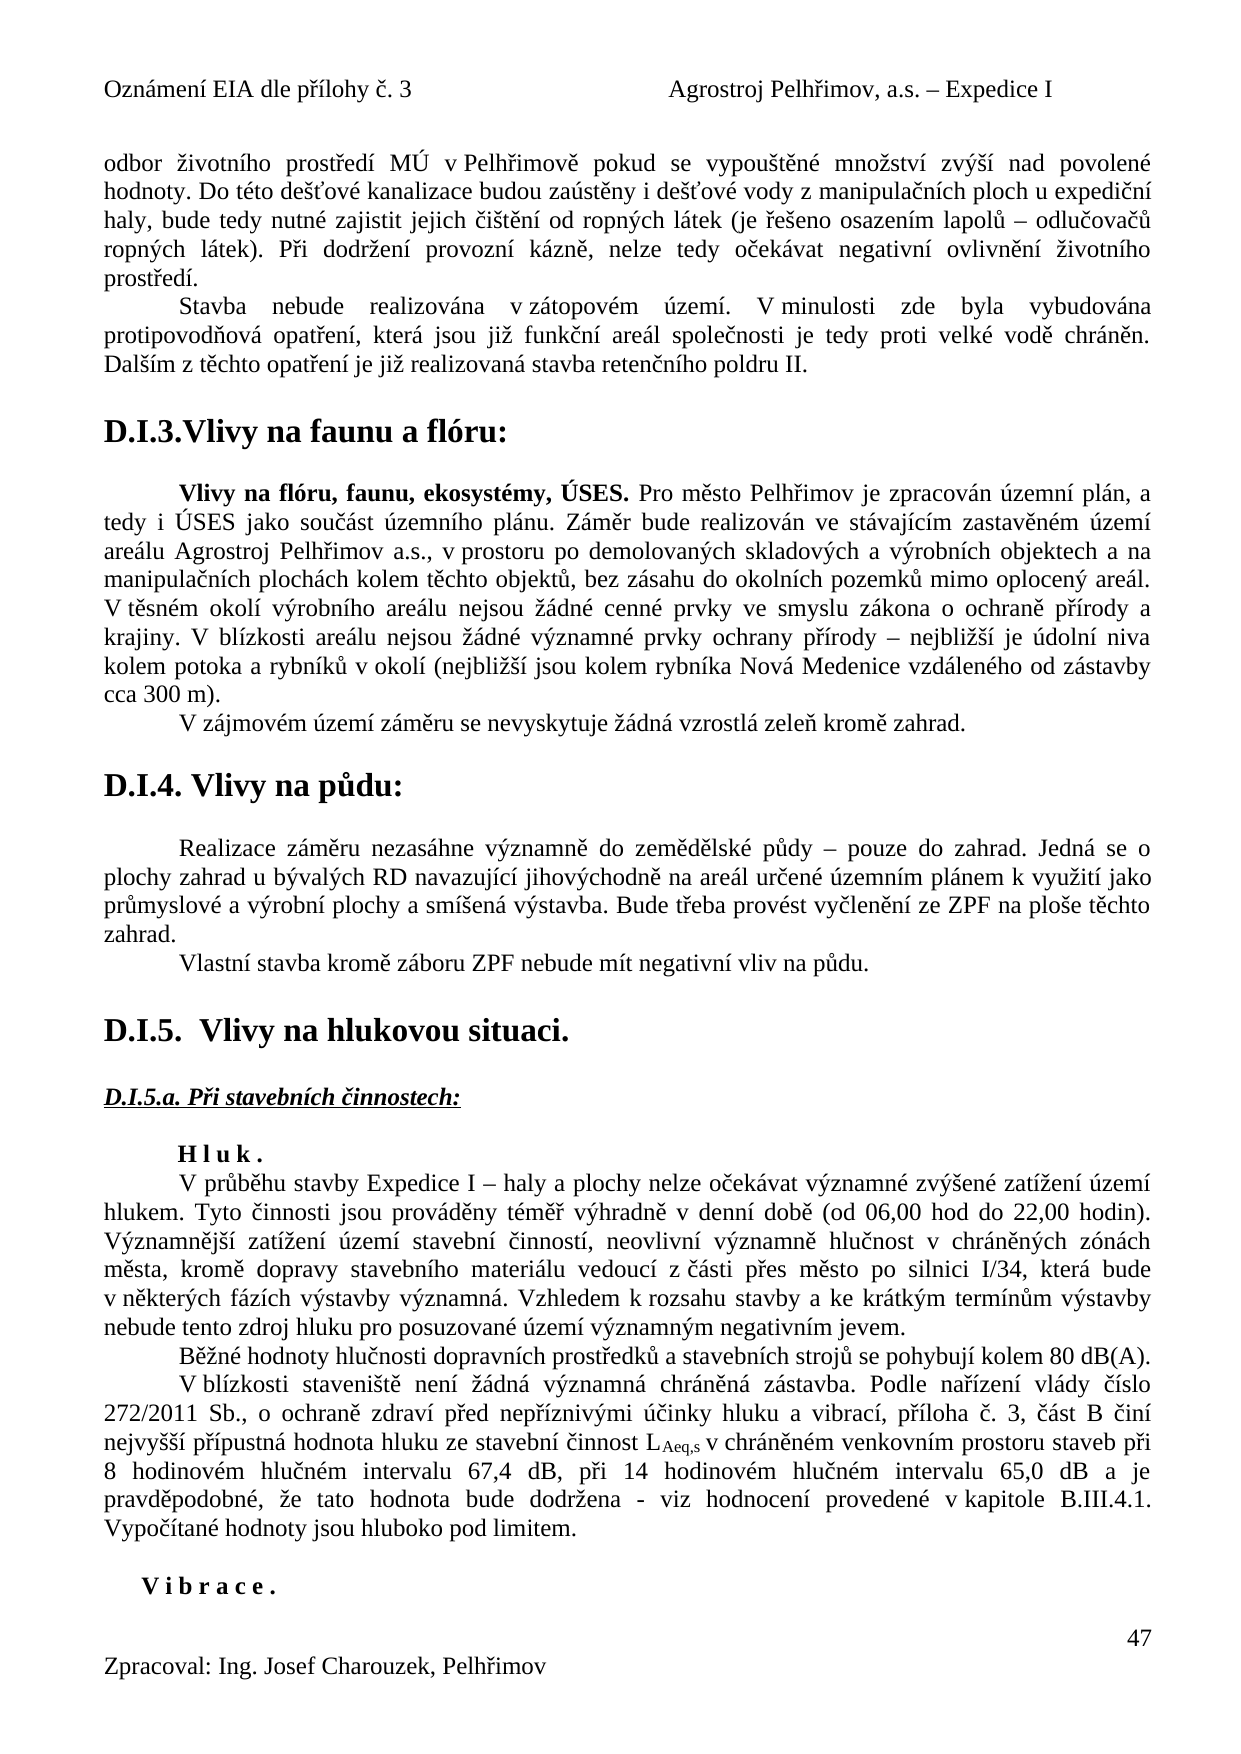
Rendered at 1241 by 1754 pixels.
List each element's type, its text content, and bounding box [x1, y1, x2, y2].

text V zájmovém území záměru se nevyskytuje žádná vzrostlá zeleň kromě zahrad. [103, 708, 1152, 737]
text V blízkosti staveniště není žádná významná chráněná zástavba. Podle nařízení vlády číslo 272/2011 Sb., o ochraně zdraví před nepříznivými účinky hluku a vibrací, příloha č. 3, část B činí nejvyšší přípustná hodnota hluku ze stavební činnost LAeq,s v chráněném venkovním prostoru staveb při 8 hodinovém hlučném intervalu 67,4 dB, při 14 hodinovém hlučném intervalu 65,0 dB a je pravděpodobné, že tato hodnota bude dodržena - viz hodnocení provedené v kapitole B.III.4.1. Vypočítané hodnoty jsou hluboko pod limitem. [103, 1369, 1152, 1542]
text odbor životního prostředí MÚ v Pelhřimově pokud se vypouštěné množství zvýší nad povolené hodnoty. Do této dešťové kanalizace budou zaústěny i dešťové vody z manipulačních ploch u expediční haly, bude tedy nutné zajistit jejich čištění od ropných látek (je řešeno osazením lapolů – odlučovačů ropných látek). Při dodržení provozní kázně, nelze tedy očekávat negativní ovlivnění životního prostředí. [103, 148, 1152, 291]
text Vlivy na flóru, faunu, ekosystémy, ÚSES. Pro město Pelhřimov je zpracován územní plán, a tedy i ÚSES jako součást územního plánu. Záměr bude realizován ve stávajícím zastavěném území areálu Agrostroj Pelhřimov a.s., v prostoru po demolovaných skladových a výrobních objektech a na manipulačních plochách kolem těchto objektů, bez zásahu do okolních pozemků mimo oplocený areál. V těsném okolí výrobního areálu nejsou žádné cenné prvky ve smyslu zákona o ochraně přírody a krajiny. V blízkosti areálu nejsou žádné významné prvky ochrany přírody – nejbližší je údolní niva kolem potoka a rybníků v okolí (nejbližší jsou kolem rybníka Nová Medenice vzdáleného od zástavby cca 300 m). [103, 478, 1152, 708]
text H l u k . [103, 1139, 1152, 1168]
text Stavba nebude realizována v zátopovém území. V minulosti zde byla vybudována protipovodňová opatření, která jsou již funkční areál společnosti je tedy proti velké vodě chráněn. Dalším z těchto opatření je již realizovaná stavba retenčního poldru II. [103, 291, 1152, 378]
text D.I.4. Vlivy na půdu: [103, 766, 1152, 804]
text Vlastní stavba kromě záboru ZPF nebude mít negativní vliv na půdu. [103, 948, 1152, 977]
text Realizace záměru nezasáhne významně do zemědělské půdy – pouze do zahrad. Jedná se o plochy zahrad u bývalých RD navazující jihovýchodně na areál určené územním plánem k využití jako průmyslové a výrobní plochy a smíšená výstavba. Bude třeba provést vyčlenění ze ZPF na ploše těchto zahrad. [103, 833, 1152, 948]
text D.I.3.Vlivy na faunu a flóru: [103, 411, 1152, 449]
text V i b r a c e . [141, 1571, 1152, 1599]
text D.I.5.a. Při stavebních činnostech: [103, 1082, 1152, 1111]
text D.I.5. Vlivy na hlukovou situaci. [103, 1010, 1152, 1048]
text Běžné hodnoty hlučnosti dopravních prostředků a stavebních strojů se pohybují kolem 80 dB(A). [103, 1341, 1152, 1369]
text V průběhu stavby Expedice I – haly a plochy nelze očekávat významné zvýšené zatížení území hlukem. Tyto činnosti jsou prováděny téměř výhradně v denní době (od 06,00 hod do 22,00 hodin). Významnější zatížení území stavební činností, neovlivní významně hlučnost v chráněných zónách města, kromě dopravy stavebního materiálu vedoucí z části přes město po silnici I/34, která bude v některých fázích výstavby významná. Vzhledem k rozsahu stavby a ke krátkým termínům výstavby nebude tento zdroj hluku pro posuzované území významným negativním jevem. [103, 1168, 1152, 1341]
